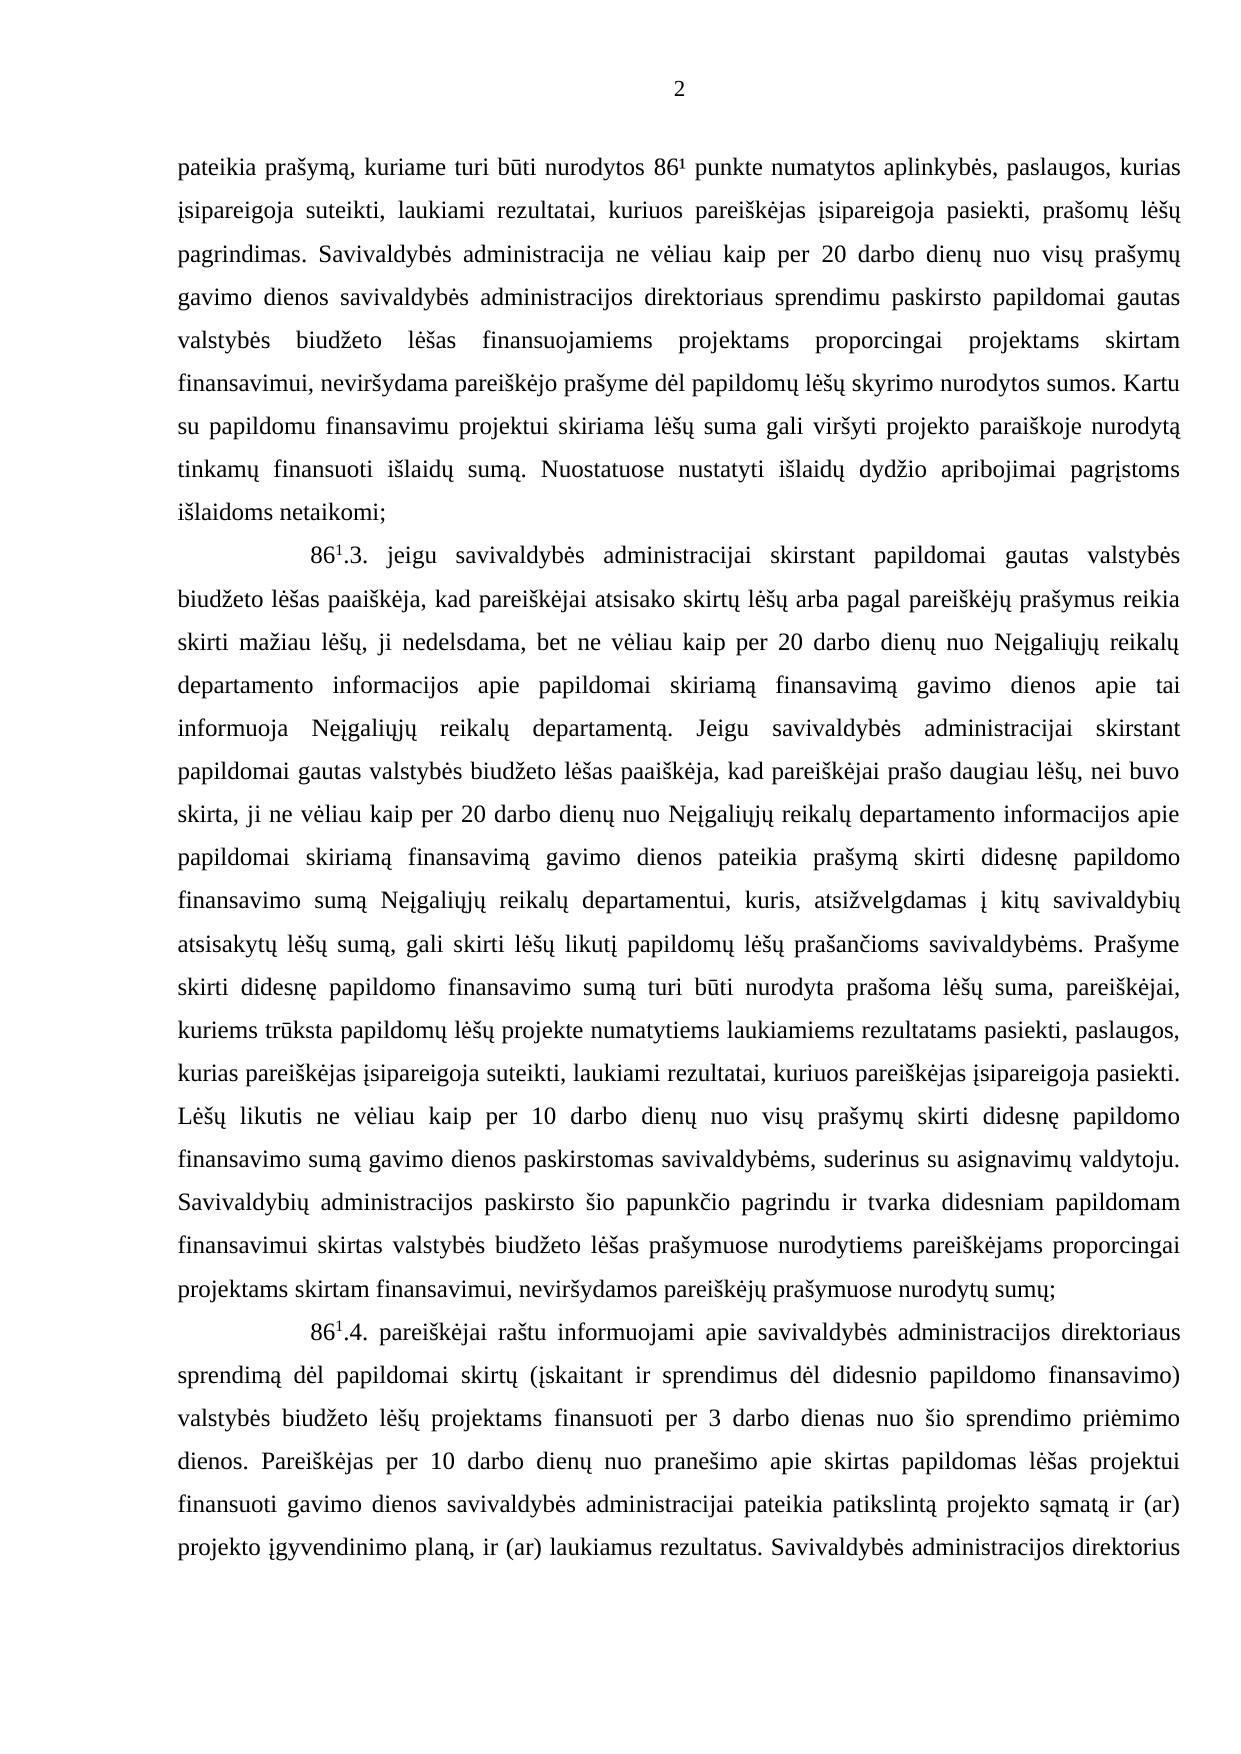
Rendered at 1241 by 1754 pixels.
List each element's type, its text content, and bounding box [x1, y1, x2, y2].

text 861.4. pareiškėjai raštu informuojami apie savivaldybės administracijos direktoriaus sprendimą dėl papildomai skirtų (įskaitant ir sprendimus dėl didesnio papildomo finansavimo) valstybės biudžeto lėšų projektams finansuoti per 3 darbo dienas nuo šio sprendimo priėmimo dienos. Pareiškėjas per 10 darbo dienų nuo pranešimo apie skirtas papildomas lėšas projektui finansuoti gavimo dienos savivaldybės administracijai pateikia patikslintą projekto sąmatą ir (ar) projekto įgyvendinimo planą, ir (ar) laukiamus rezultatus. Savivaldybės administracijos direktorius [177, 1317, 1181, 1561]
text pateikia prašymą, kuriame turi būti nurodytos 86¹ punkte numatytos aplinkybės, paslaugos, kurias įsipareigoja suteikti, laukiami rezultatai, kuriuos pareiškėjas įsipareigoja pasiekti, prašomų lėšų pagrindimas. Savivaldybės administracija ne vėliau kaip per 20 darbo dienų nuo visų prašymų gavimo dienos savivaldybės administracijos direktoriaus sprendimu paskirsto papildomai gautas valstybės biudžeto lėšas finansuojamiems projektams proporcingai projektams skirtam finansavimui, neviršydama pareiškėjo prašyme dėl papildomų lėšų skyrimo nurodytos sumos. Kartu su papildomu finansavimu projektui skiriama lėšų suma gali viršyti projekto paraiškoje nurodytą tinkamų finansuoti išlaidų sumą. Nuostatuose nustatyti išlaidų dydžio apribojimai pagrįstoms išlaidoms netaikomi; [177, 152, 1181, 526]
text 861.3. jeigu savivaldybės administracijai skirstant papildomai gautas valstybės biudžeto lėšas paaiškėja, kad pareiškėjai atsisako skirtų lėšų arba pagal pareiškėjų prašymus reikia skirti mažiau lėšų, ji nedelsdama, bet ne vėliau kaip per 20 darbo dienų nuo Neįgaliųjų reikalų departamento informacijos apie papildomai skiriamą finansavimą gavimo dienos apie tai informuoja Neįgaliųjų reikalų departamentą. Jeigu savivaldybės administracijai skirstant papildomai gautas valstybės biudžeto lėšas paaiškėja, kad pareiškėjai prašo daugiau lėšų, nei buvo skirta, ji ne vėliau kaip per 20 darbo dienų nuo Neįgaliųjų reikalų departamento informacijos apie papildomai skiriamą finansavimą gavimo dienos pateikia prašymą skirti didesnę papildomo finansavimo sumą Neįgaliųjų reikalų departamentui, kuris, atsižvelgdamas į kitų savivaldybių atsisakytų lėšų sumą, gali skirti lėšų likutį papildomų lėšų prašančioms savivaldybėms. Prašyme skirti didesnę papildomo finansavimo sumą turi būti nurodyta prašoma lėšų suma, pareiškėjai, kuriems trūksta papildomų lėšų projekte numatytiems laukiamiems rezultatams pasiekti, paslaugos, kurias pareiškėjas įsipareigoja suteikti, laukiami rezultatai, kuriuos pareiškėjas įsipareigoja pasiekti. Lėšų likutis ne vėliau kaip per 10 darbo dienų nuo visų prašymų skirti didesnę papildomo finansavimo sumą gavimo dienos paskirstomas savivaldybėms, suderinus su asignavimų valdytoju. Savivaldybių administracijos paskirsto šio papunkčio pagrindu ir tvarka didesniam papildomam finansavimui skirtas valstybės biudžeto lėšas prašymuose nurodytiems pareiškėjams proporcingai projektams skirtam finansavimui, neviršydamos pareiškėjų prašymuose nurodytų sumų; [177, 541, 1181, 1302]
